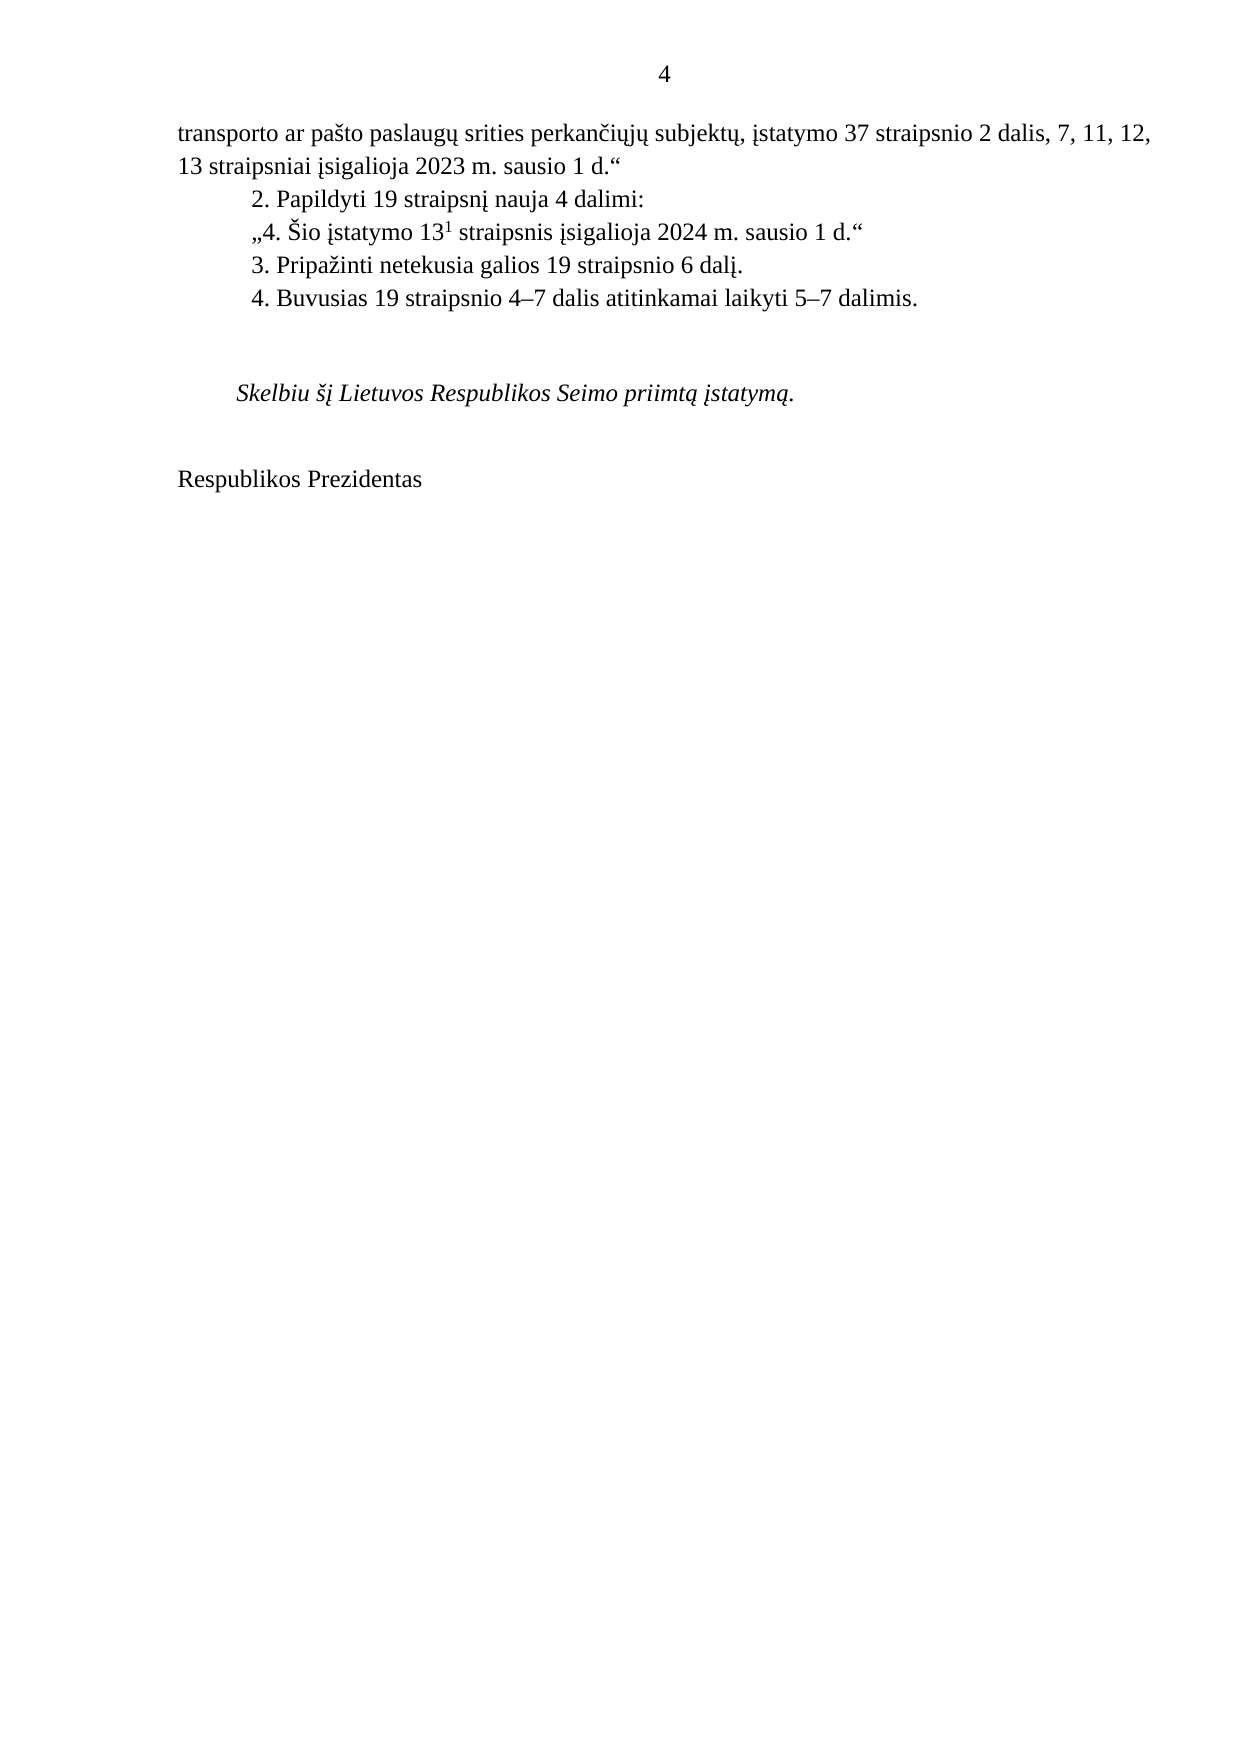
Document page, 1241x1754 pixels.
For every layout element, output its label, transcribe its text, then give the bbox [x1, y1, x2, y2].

text transporto ar pašto paslaugų srities perkančiųjų subjektų, įstatymo 37 straipsnio 2 dalis, 7, 11, 12, 13 straipsniai įsigalioja 2023 m. sausio 1 d.“ [177, 118, 1152, 180]
text 4. Buvusias 19 straipsnio 4–7 dalis atitinkamai laikyti 5–7 dalimis. [177, 283, 1152, 312]
text „4. Šio įstatymo 131 straipsnis įsigalioja 2024 m. sausio 1 d.“ [177, 217, 1152, 246]
text Respublikos Prezidentas [177, 464, 1152, 493]
text 2. Papildyti 19 straipsnį nauja 4 dalimi: [177, 184, 1152, 213]
text Skelbiu šį Lietuvos Respublikos Seimo priimtą įstatymą. [177, 378, 1152, 407]
text 3. Pripažinti netekusia galios 19 straipsnio 6 dalį. [177, 250, 1152, 279]
